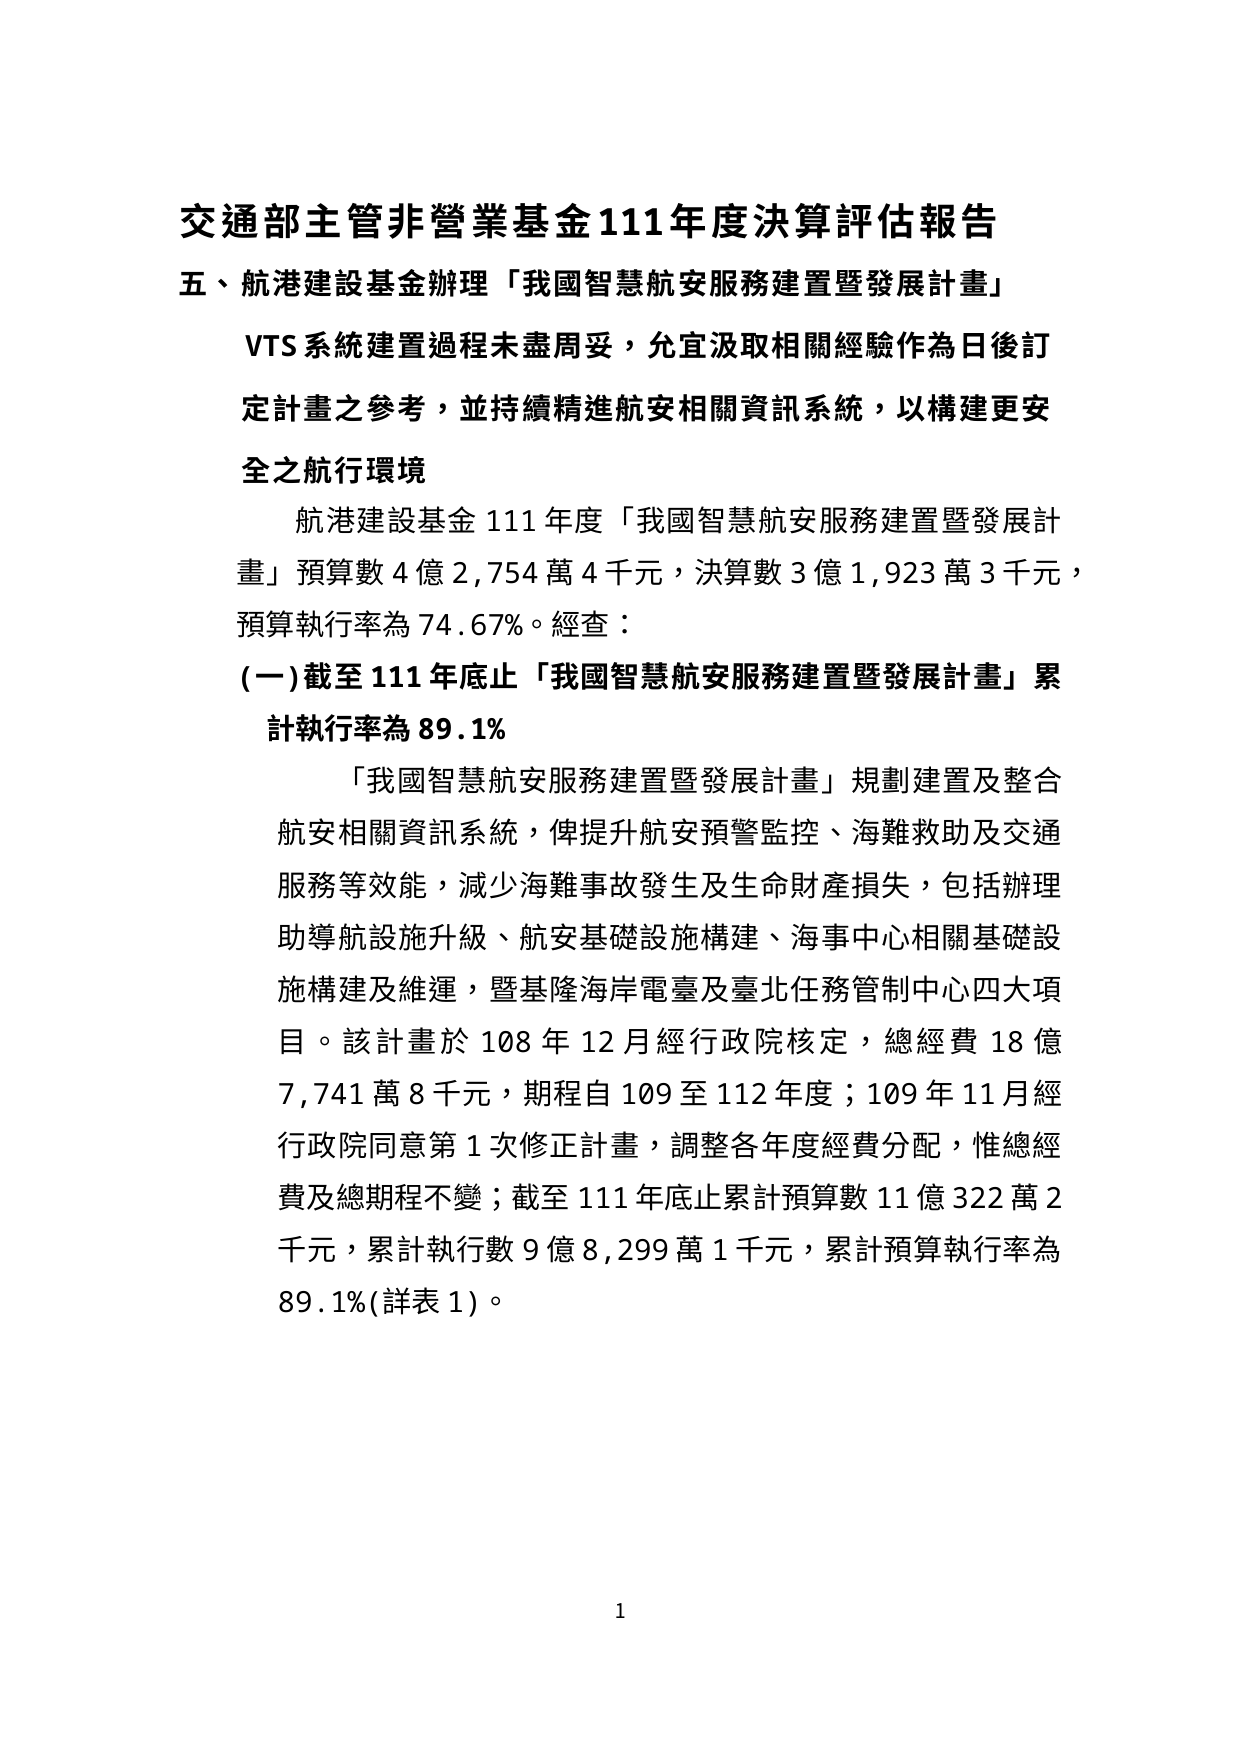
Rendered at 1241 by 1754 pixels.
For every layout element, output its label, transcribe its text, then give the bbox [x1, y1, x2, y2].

text 航港建設基金111年度「我國智慧航安服務建置暨發展計畫」預算數4億2,754萬4千元，決算數3億1,923萬3千元，預算執行率為74.67%。經查： [236, 490, 1063, 646]
text 五、航港建設基金辦理「我國智慧航安服務建置暨發展計畫」 VTS系統建置過程未盡周妥，允宜汲取相關經驗作為日後訂定計畫之參考，並持續精進航安相關資訊系統，以構建更安全之航行環境 [177, 240, 1063, 490]
text 交通部主管非營業基金111年度決算評估報告 [177, 177, 1063, 240]
text (一)截至111年底止「我國智慧航安服務建置暨發展計畫」累計執行率為89.1% [236, 646, 1063, 750]
text 「我國智慧航安服務建置暨發展計畫」規劃建置及整合航安相關資訊系統，俾提升航安預警監控、海難救助及交通服務等效能，減少海難事故發生及生命財產損失，包括辦理助導航設施升級、航安基礎設施構建、海事中心相關基礎設施構建及維運，暨基隆海岸電臺及臺北任務管制中心四大項目。該計畫於108年12月經行政院核定，總經費18億7,741萬8千元，期程自109至112年度；109年11月經行政院同意第1次修正計畫，調整各年度經費分配，惟總經費及總期程不變；截至111年底止累計預算數11億322萬2千元，累計執行數9億8,299萬1千元，累計預算執行率為89.1%(詳表1)。 [277, 750, 1063, 1323]
